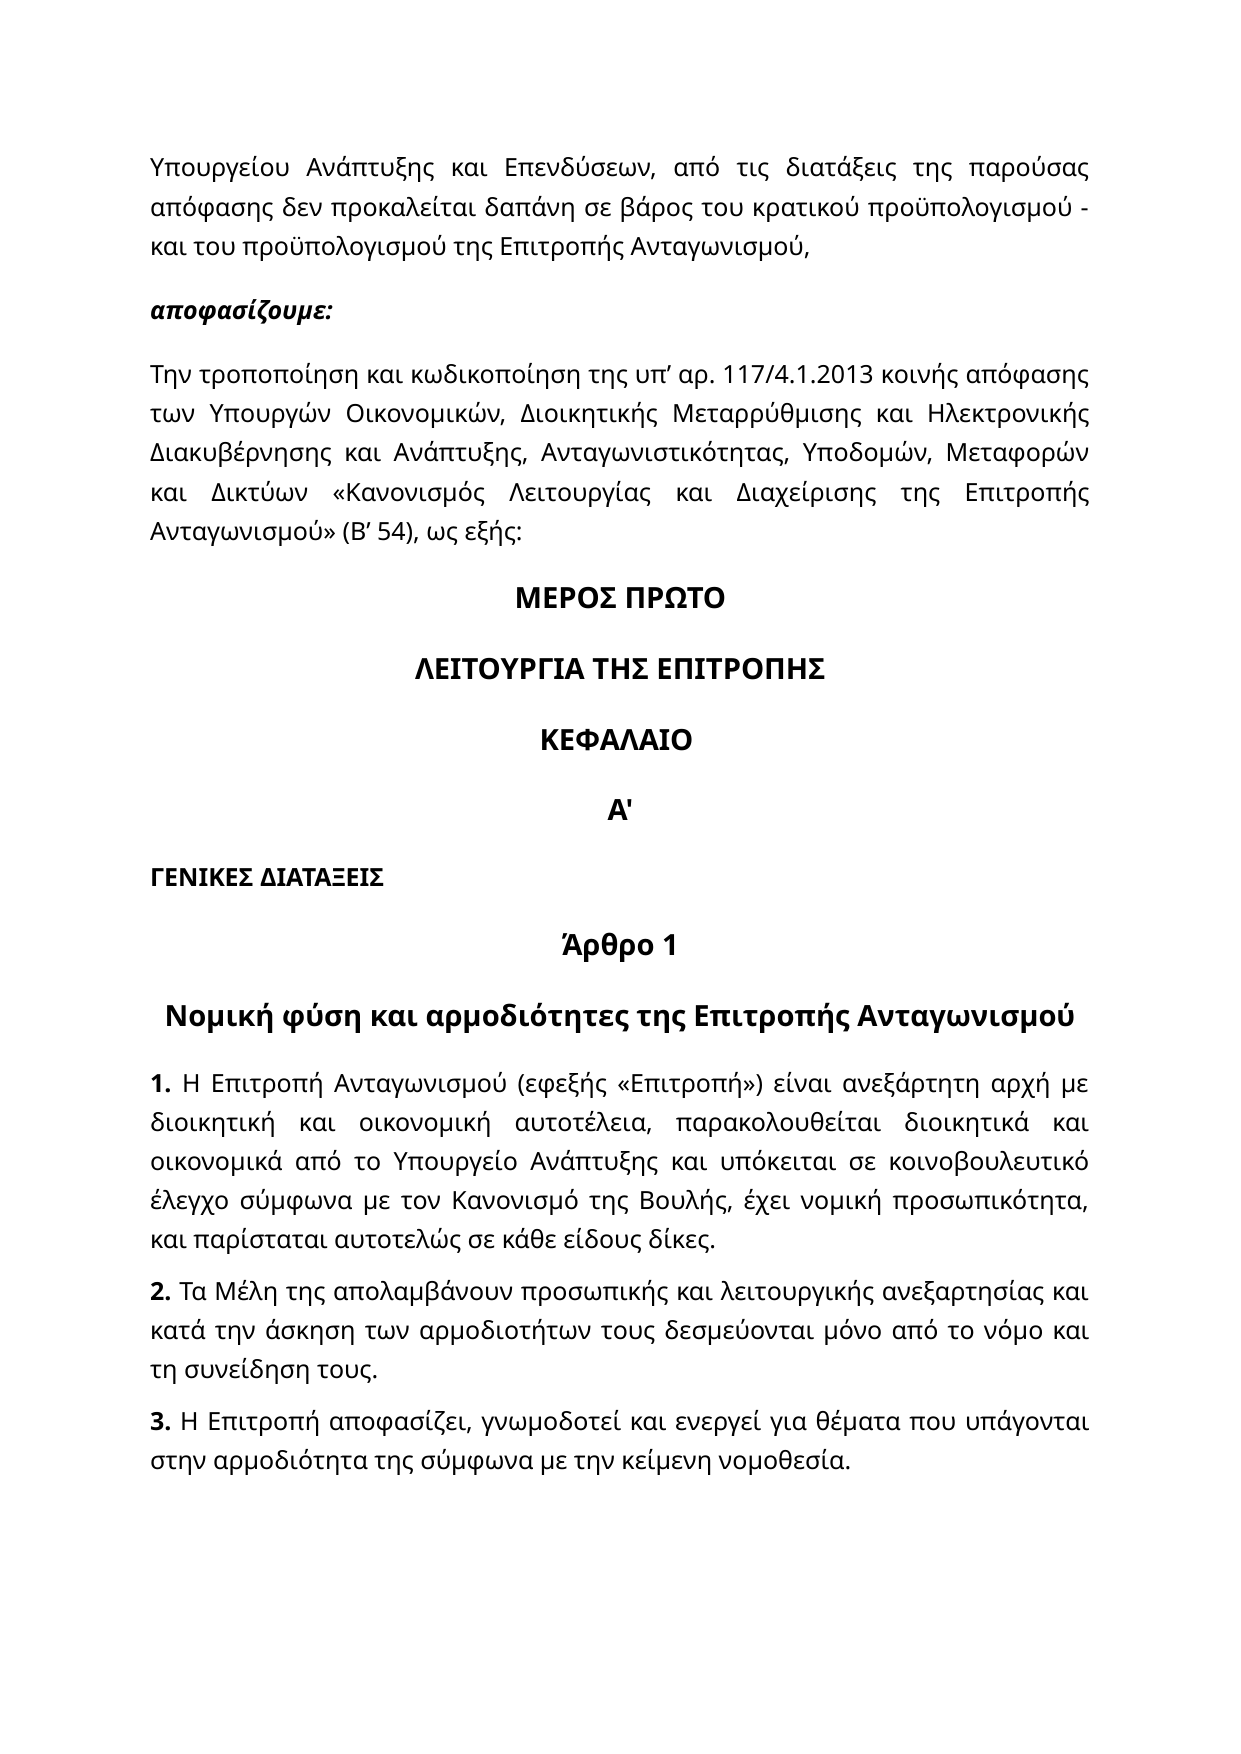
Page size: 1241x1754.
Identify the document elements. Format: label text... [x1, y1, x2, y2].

subtitle ΜΕΡΟΣ ΠΡΩΤΟ [150, 577, 1090, 617]
subtitle Άρθρο 1 [150, 924, 1090, 964]
text Υπουργείου Ανάπτυξης και Επενδύσεων, από τις διατάξεις της παρούσας απόφασης δεν προκαλείται δαπάνη σε βάρος του κρατικού προϋπολογισμού -και του προϋπολογισμού της Επιτροπής Ανταγωνισμού, [150, 150, 1090, 262]
text 2. Τα Μέλη της απολαμβάνουν προσωπικής και λειτουργικής ανεξαρτησίας και κατά την άσκηση των αρμοδιοτήτων τους δεσμεύονται μόνο από το νόμο και τη συνείδηση τους. [150, 1274, 1090, 1386]
subtitle Νομική φύση και αρμοδιότητες της Επιτροπής Ανταγωνισμού [150, 995, 1090, 1034]
text ΓΕΝΙΚΕΣ ΔΙΑΤΑΞΕΙΣ [150, 860, 1090, 894]
subtitle ΛΕΙΤΟΥΡΓΙΑ ΤΗΣ ΕΠΙΤΡΟΠΗΣ [150, 648, 1090, 688]
text αποφασίζουμε: [150, 292, 1090, 327]
subtitle ΚΕΦΑΛΑΙΟ [150, 719, 1090, 758]
text Την τροποποίηση και κωδικοποίηση της υπ’ αρ. 117/4.1.2013 κοινής απόφασης των Υπουργών Οικονομικών, Διοικητικής Μεταρρύθμισης και Ηλεκτρονικής Διακυβέρνησης και Ανάπτυξης, Ανταγωνιστικότητας, Υποδομών, Μεταφορών και Δικτύων «Κανονισμός Λειτουργίας και Διαχείρισης της Επιτροπής Ανταγωνισμού» (Β’ 54), ως εξής: [150, 357, 1090, 547]
text 3. Η Επιτροπή αποφασίζει, γνωμοδοτεί και ενεργεί για θέματα που υπάγονται στην αρμοδιότητα της σύμφωνα με την κείμενη νομοθεσία. [150, 1404, 1090, 1477]
text 1. Η Επιτροπή Ανταγωνισμού (εφεξής «Επιτροπή») είναι ανεξάρτητη αρχή με διοικητική και οικονομική αυτοτέλεια, παρακολουθείται διοικητικά και οικονομικά από το Υπουργείο Ανάπτυξης και υπόκειται σε κοινοβουλευτικό έλεγχο σύμφωνα με τον Κανονισμό της Βουλής, έχει νομική προσωπικότητα, και παρίσταται αυτοτελώς σε κάθε είδους δίκες. [150, 1065, 1090, 1256]
subtitle Α' [150, 789, 1090, 829]
